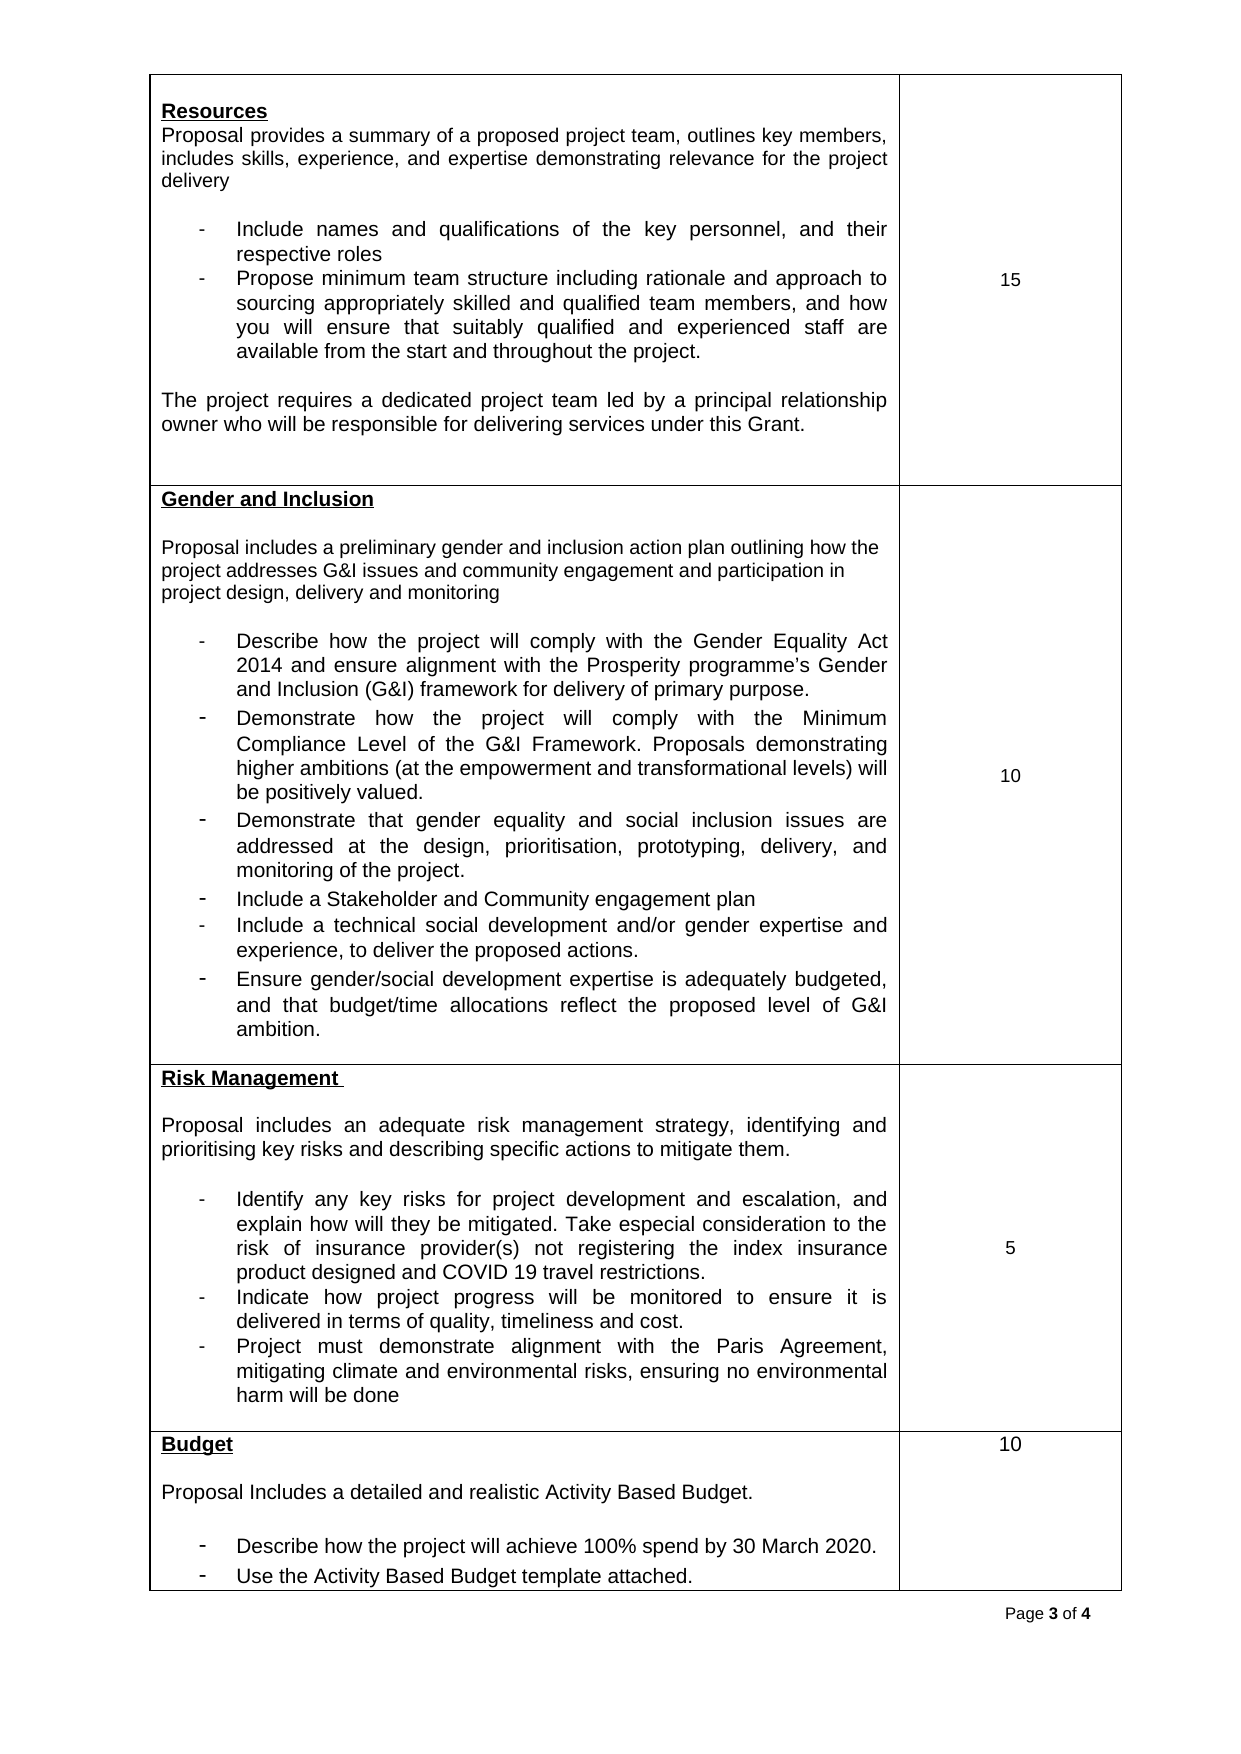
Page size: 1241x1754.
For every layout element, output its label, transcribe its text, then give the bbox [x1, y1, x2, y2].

table_cell Risk Management Proposal includes an adequate risk management strategy, identifying and prioritising key risks and describing specific actions to mitigate them. Identify any key risks for project development and escalation, and explain how will they be mitigated. Take especial consideration to the risk of insurance provider(s) not registering the index insurance product designed and COVID 19 travel restrictions. Indicate how project progress will be monitored to ensure it is delivered in terms of quality, timeliness and cost. Project must demonstrate alignment with the Paris Agreement, mitigating climate and environmental risks, ensuring no environmental harm will be done [151, 1065, 899, 1431]
table_cell Resources Proposal provides a summary of a proposed project team, outlines key members, includes skills, experience, and expertise demonstrating relevance for the project delivery Include names and qualifications of the key personnel, and their respective roles Propose minimum team structure including rationale and approach to sourcing appropriately skilled and qualified team members, and how you will ensure that suitably qualified and experienced staff are available from the start and throughout the project. The project requires a dedicated project team led by a principal relationship owner who will be responsible for delivering services under this Grant. [151, 75, 899, 485]
table_cell 15 [900, 75, 1121, 485]
table_cell 10 [900, 486, 1121, 1064]
table_cell 10 [900, 1432, 1121, 1590]
table_cell 5 [900, 1065, 1121, 1431]
table_cell Gender and Inclusion Proposal includes a preliminary gender and inclusion action plan outlining how the project addresses G&I issues and community engagement and participation in project design, delivery and monitoring Describe how the project will comply with the Gender Equality Act 2014 and ensure alignment with the Prosperity programme’s Gender and Inclusion (G&I) framework for delivery of primary purpose. Demonstrate how the project will comply with the Minimum Compliance Level of the G&I Framework. Proposals demonstrating higher ambitions (at the empowerment and transformational levels) will be positively valued. Demonstrate that gender equality and social inclusion issues are addressed at the design, prioritisation, prototyping, delivery, and monitoring of the project. Include a Stakeholder and Community engagement plan Include a technical social development and/or gender expertise and experience, to deliver the proposed actions. Ensure gender/social development expertise is adequately budgeted, and that budget/time allocations reflect the proposed level of G&I ambition. [151, 486, 899, 1064]
table_cell Budget Proposal Includes a detailed and realistic Activity Based Budget. Describe how the project will achieve 100% spend by 30 March 2020. Use the Activity Based Budget template attached. [151, 1432, 899, 1590]
